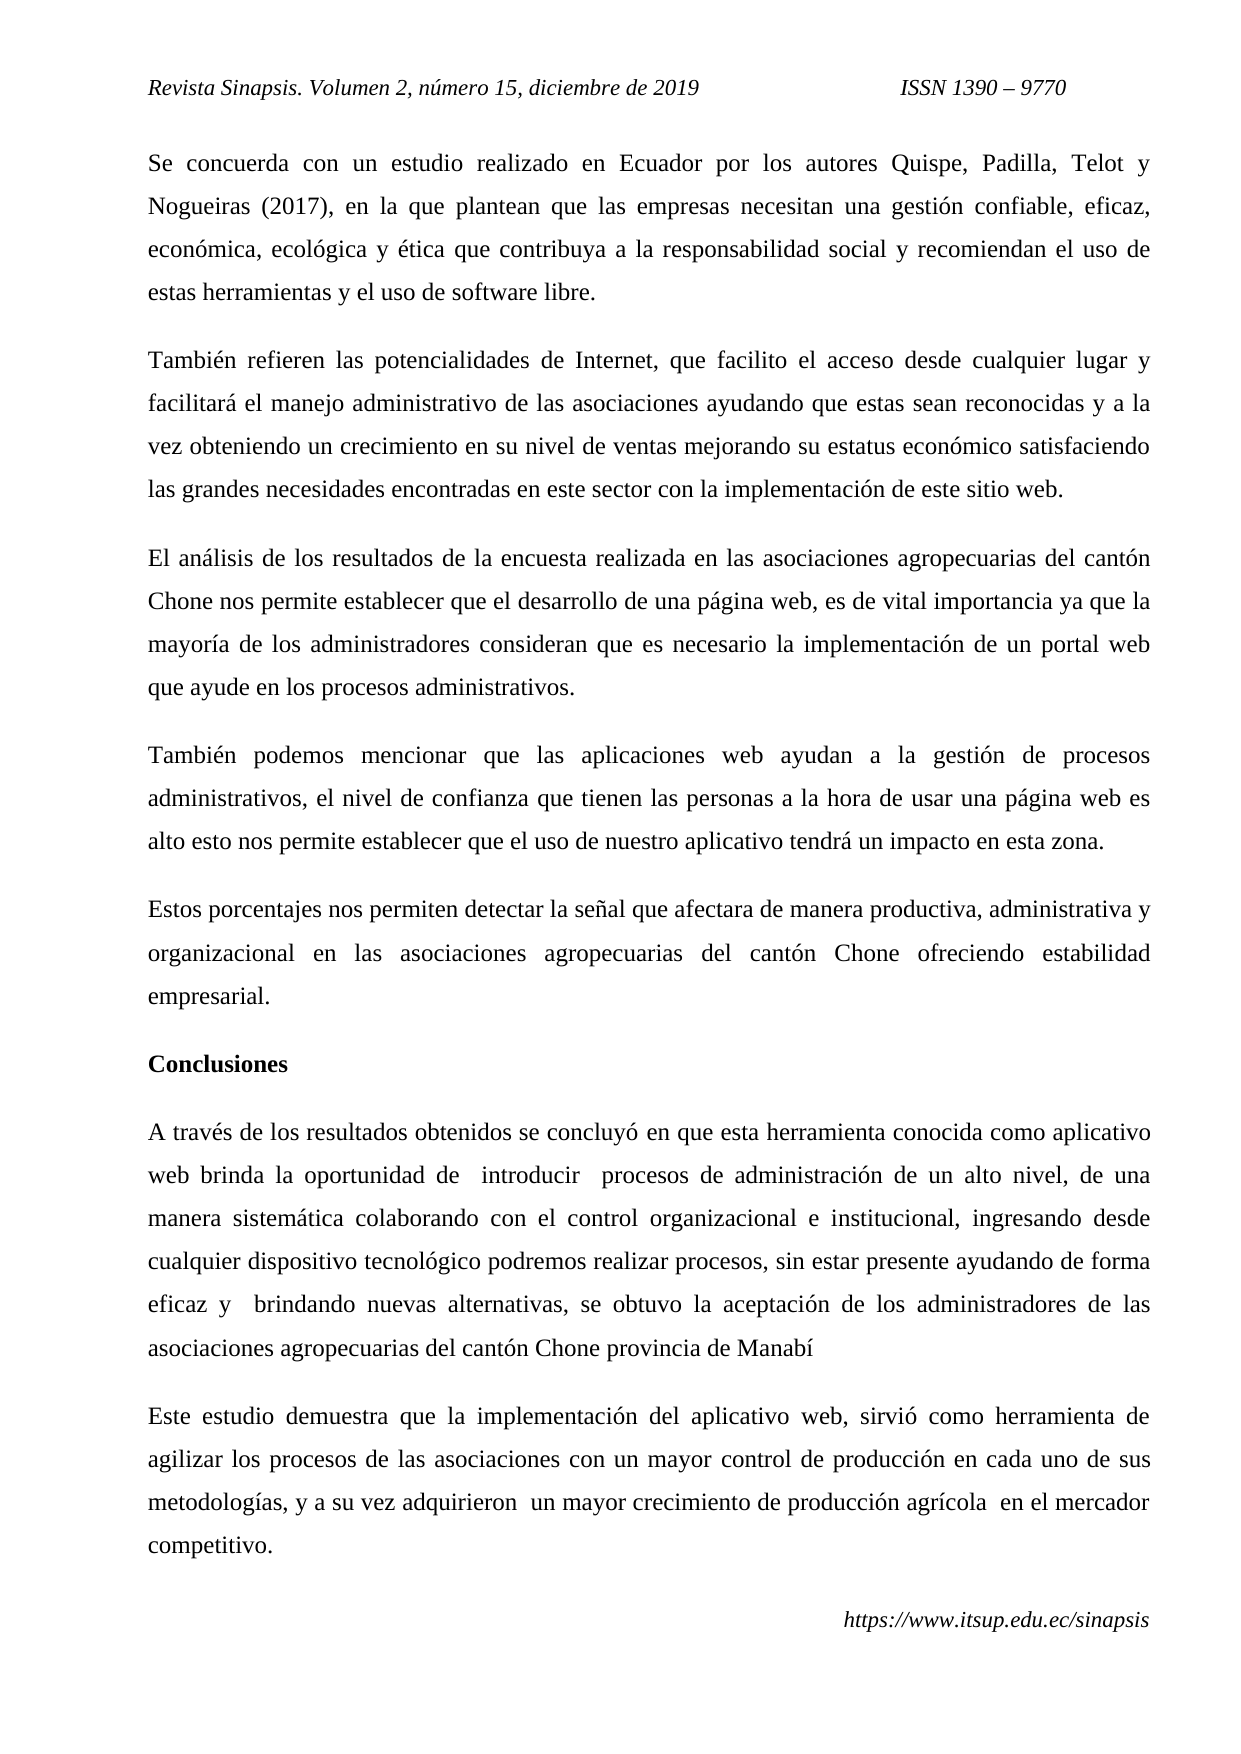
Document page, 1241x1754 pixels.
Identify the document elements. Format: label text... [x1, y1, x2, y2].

text El análisis de los resultados de la encuesta realizada en las asociaciones agropecuarias del cantón Chone nos permite establecer que el desarrollo de una página web, es de vital importancia ya que la mayoría de los administradores consideran que es necesario la implementación de un portal web que ayude en los procesos administrativos. [148, 543, 1152, 701]
text Se concuerda con un estudio realizado en Ecuador por los autores Quispe, Padilla, Telot y Nogueiras (2017), en la que plantean que las empresas necesitan una gestión confiable, eficaz, económica, ecológica y ética que contribuya a la responsabilidad social y recomiendan el uso de estas herramientas y el uso de software libre. [148, 148, 1152, 306]
text También refieren las potencialidades de Internet, que facilito el acceso desde cualquier lugar y facilitará el manejo administrativo de las asociaciones ayudando que estas sean reconocidas y a la vez obteniendo un crecimiento en su nivel de ventas mejorando su estatus económico satisfaciendo las grandes necesidades encontradas en este sector con la implementación de este sitio web. [148, 345, 1152, 503]
text A través de los resultados obtenidos se concluyó en que esta herramienta conocida como aplicativo web brinda la oportunidad de introducir procesos de administración de un alto nivel, de una manera sistemática colaborando con el control organizacional e institucional, ingresando desde cualquier dispositivo tecnológico podremos realizar procesos, sin estar presente ayudando de forma eficaz y brindando nuevas alternativas, se obtuvo la aceptación de los administradores de las asociaciones agropecuarias del cantón Chone provincia de Manabí [148, 1117, 1152, 1361]
text Conclusiones [148, 1049, 1152, 1078]
text Estos porcentajes nos permiten detectar la señal que afectara de manera productiva, administrativa y organizacional en las asociaciones agropecuarias del cantón Chone ofreciendo estabilidad empresarial. [148, 894, 1152, 1009]
text También podemos mencionar que las aplicaciones web ayudan a la gestión de procesos administrativos, el nivel de confianza que tienen las personas a la hora de usar una página web es alto esto nos permite establecer que el uso de nuestro aplicativo tendrá un impacto en esta zona. [148, 740, 1152, 855]
text Este estudio demuestra que la implementación del aplicativo web, sirvió como herramienta de agilizar los procesos de las asociaciones con un mayor control de producción en cada uno de sus metodologías, y a su vez adquirieron un mayor crecimiento de producción agrícola en el mercador competitivo. [148, 1401, 1152, 1559]
